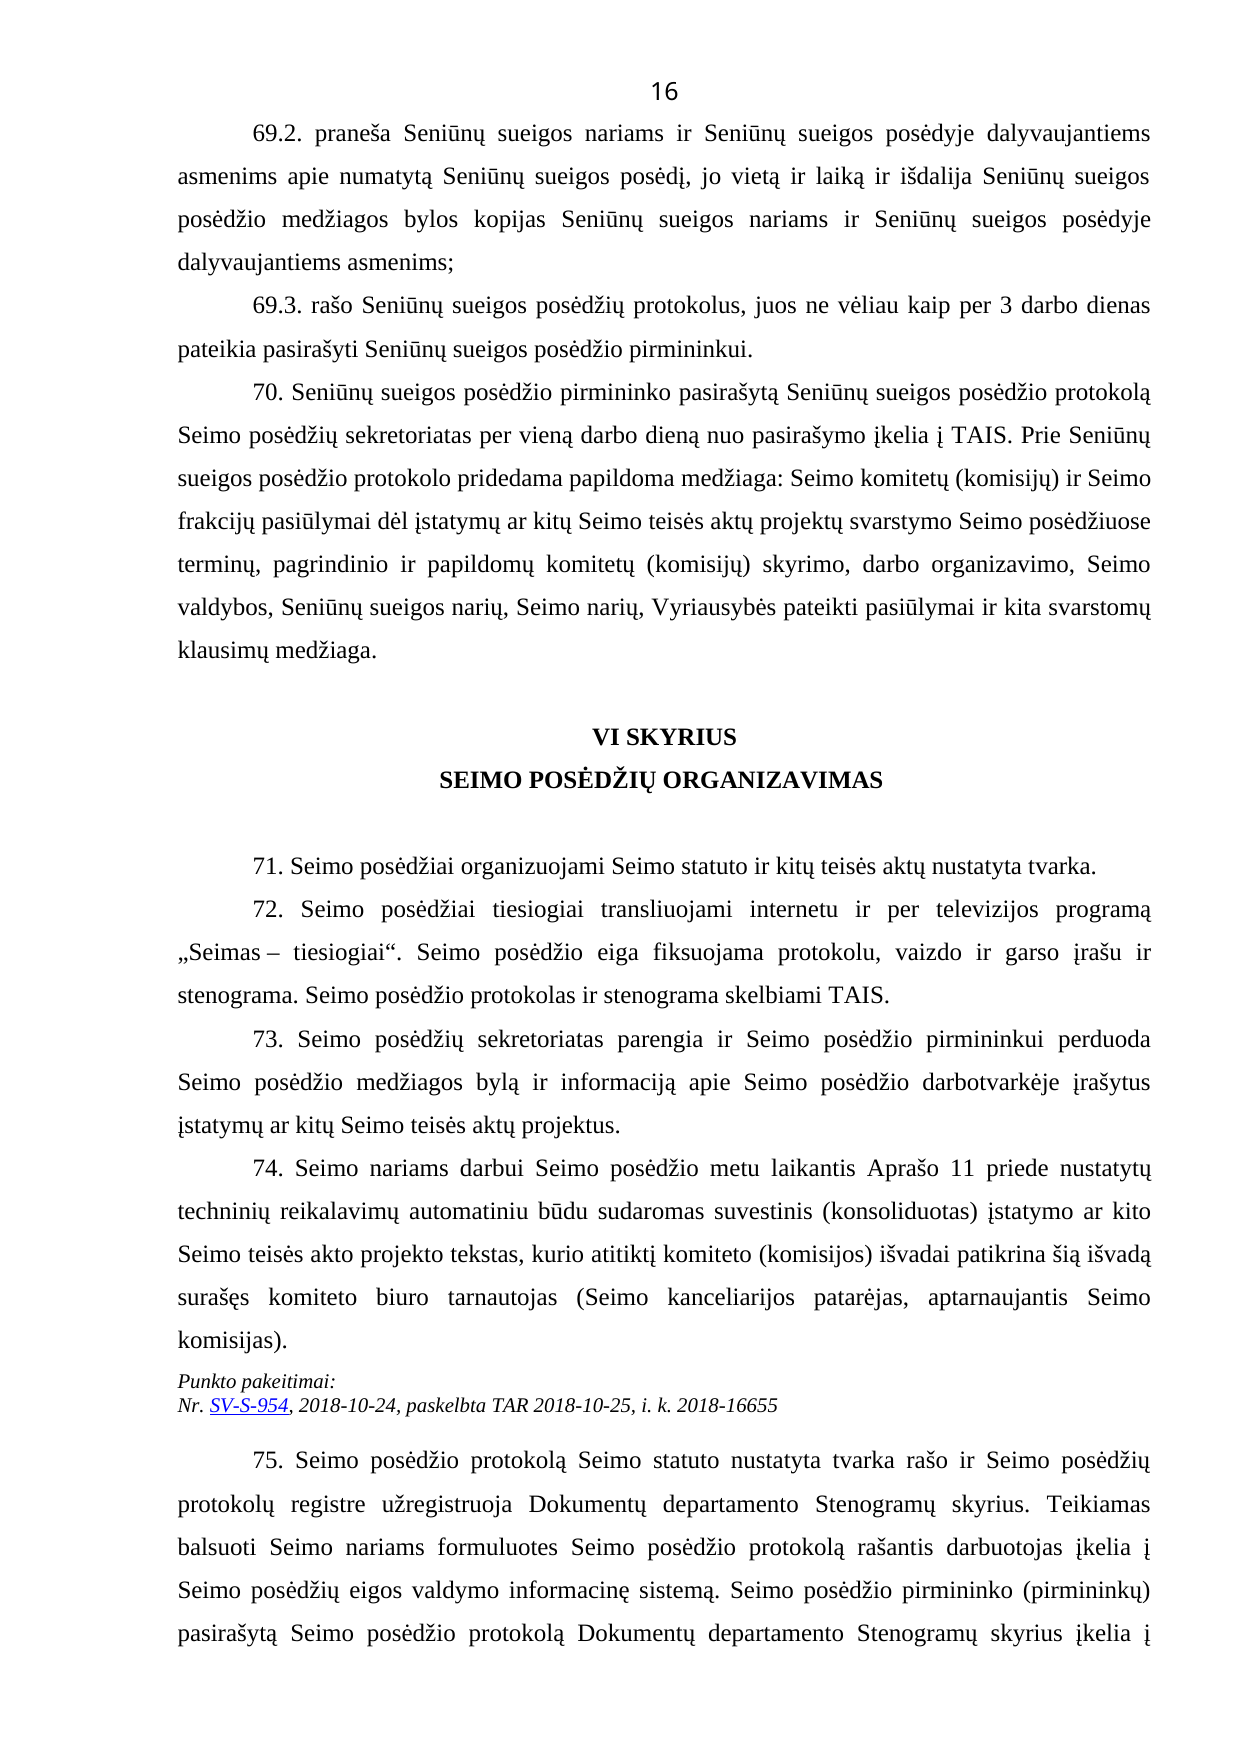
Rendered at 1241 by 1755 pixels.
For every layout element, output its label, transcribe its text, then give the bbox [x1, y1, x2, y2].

text SEIMO POSĖDŽIŲ ORGANIZAVIMAS [177, 765, 1152, 794]
text 69.3. rašo Seniūnų sueigos posėdžių protokolus, juos ne vėliau kaip per 3 darbo dienas pateikia pasirašyti Seniūnų sueigos posėdžio pirmininkui. [177, 291, 1152, 362]
text 71. Seimo posėdžiai organizuojami Seimo statuto ir kitų teisės aktų nustatyta tvarka. [177, 851, 1152, 880]
text 75. Seimo posėdžio protokolą Seimo statuto nustatyta tvarka rašo ir Seimo posėdžių protokolų registre užregistruoja Dokumentų departamento Stenogramų skyrius. Teikiamas balsuoti Seimo nariams formuluotes Seimo posėdžio protokolą rašantis darbuotojas įkelia į Seimo posėdžių eigos valdymo informacinę sistemą. Seimo posėdžio pirmininko (pirmininkų) pasirašytą Seimo posėdžio protokolą Dokumentų departamento Stenogramų skyrius įkelia į [177, 1446, 1152, 1647]
text Punkto pakeitimai: [177, 1369, 1152, 1393]
text VI SKYRIUS [177, 722, 1152, 751]
text 69.2. praneša Seniūnų sueigos nariams ir Seniūnų sueigos posėdyje dalyvaujantiems asmenims apie numatytą Seniūnų sueigos posėdį, jo vietą ir laiką ir išdalija Seniūnų sueigos posėdžio medžiagos bylos kopijas Seniūnų sueigos nariams ir Seniūnų sueigos posėdyje dalyvaujantiems asmenims; [177, 118, 1152, 276]
text 73. Seimo posėdžių sekretoriatas parengia ir Seimo posėdžio pirmininkui perduoda Seimo posėdžio medžiagos bylą ir informaciją apie Seimo posėdžio darbotvarkėje įrašytus įstatymų ar kitų Seimo teisės aktų projektus. [177, 1024, 1152, 1139]
text 70. Seniūnų sueigos posėdžio pirmininko pasirašytą Seniūnų sueigos posėdžio protokolą Seimo posėdžių sekretoriatas per vieną darbo dieną nuo pasirašymo įkelia į TAIS. Prie Seniūnų sueigos posėdžio protokolo pridedama papildoma medžiaga: Seimo komitetų (komisijų) ir Seimo frakcijų pasiūlymai dėl įstatymų ar kitų Seimo teisės aktų projektų svarstymo Seimo posėdžiuose terminų, pagrindinio ir papildomų komitetų (komisijų) skyrimo, darbo organizavimo, Seimo valdybos, Seniūnų sueigos narių, Seimo narių, Vyriausybės pateikti pasiūlymai ir kita svarstomų klausimų medžiaga. [177, 377, 1152, 664]
text 72. Seimo posėdžiai tiesiogiai transliuojami internetu ir per televizijos programą „Seimas – tiesiogiai“. Seimo posėdžio eiga fiksuojama protokolu, vaizdo ir garso įrašu ir stenograma. Seimo posėdžio protokolas ir stenograma skelbiami TAIS. [177, 894, 1152, 1009]
text Nr. SV-S-954, 2018-10-24, paskelbta TAR 2018-10-25, i. k. 2018-16655 [177, 1393, 1152, 1417]
text 74. Seimo nariams darbui Seimo posėdžio metu laikantis Aprašo 11 priede nustatytų techninių reikalavimų automatiniu būdu sudaromas suvestinis (konsoliduotas) įstatymo ar kito Seimo teisės akto projekto tekstas, kurio atitiktį komiteto (komisijos) išvadai patikrina šią išvadą surašęs komiteto biuro tarnautojas (Seimo kanceliarijos patarėjas, aptarnaujantis Seimo komisijas). [177, 1153, 1152, 1354]
